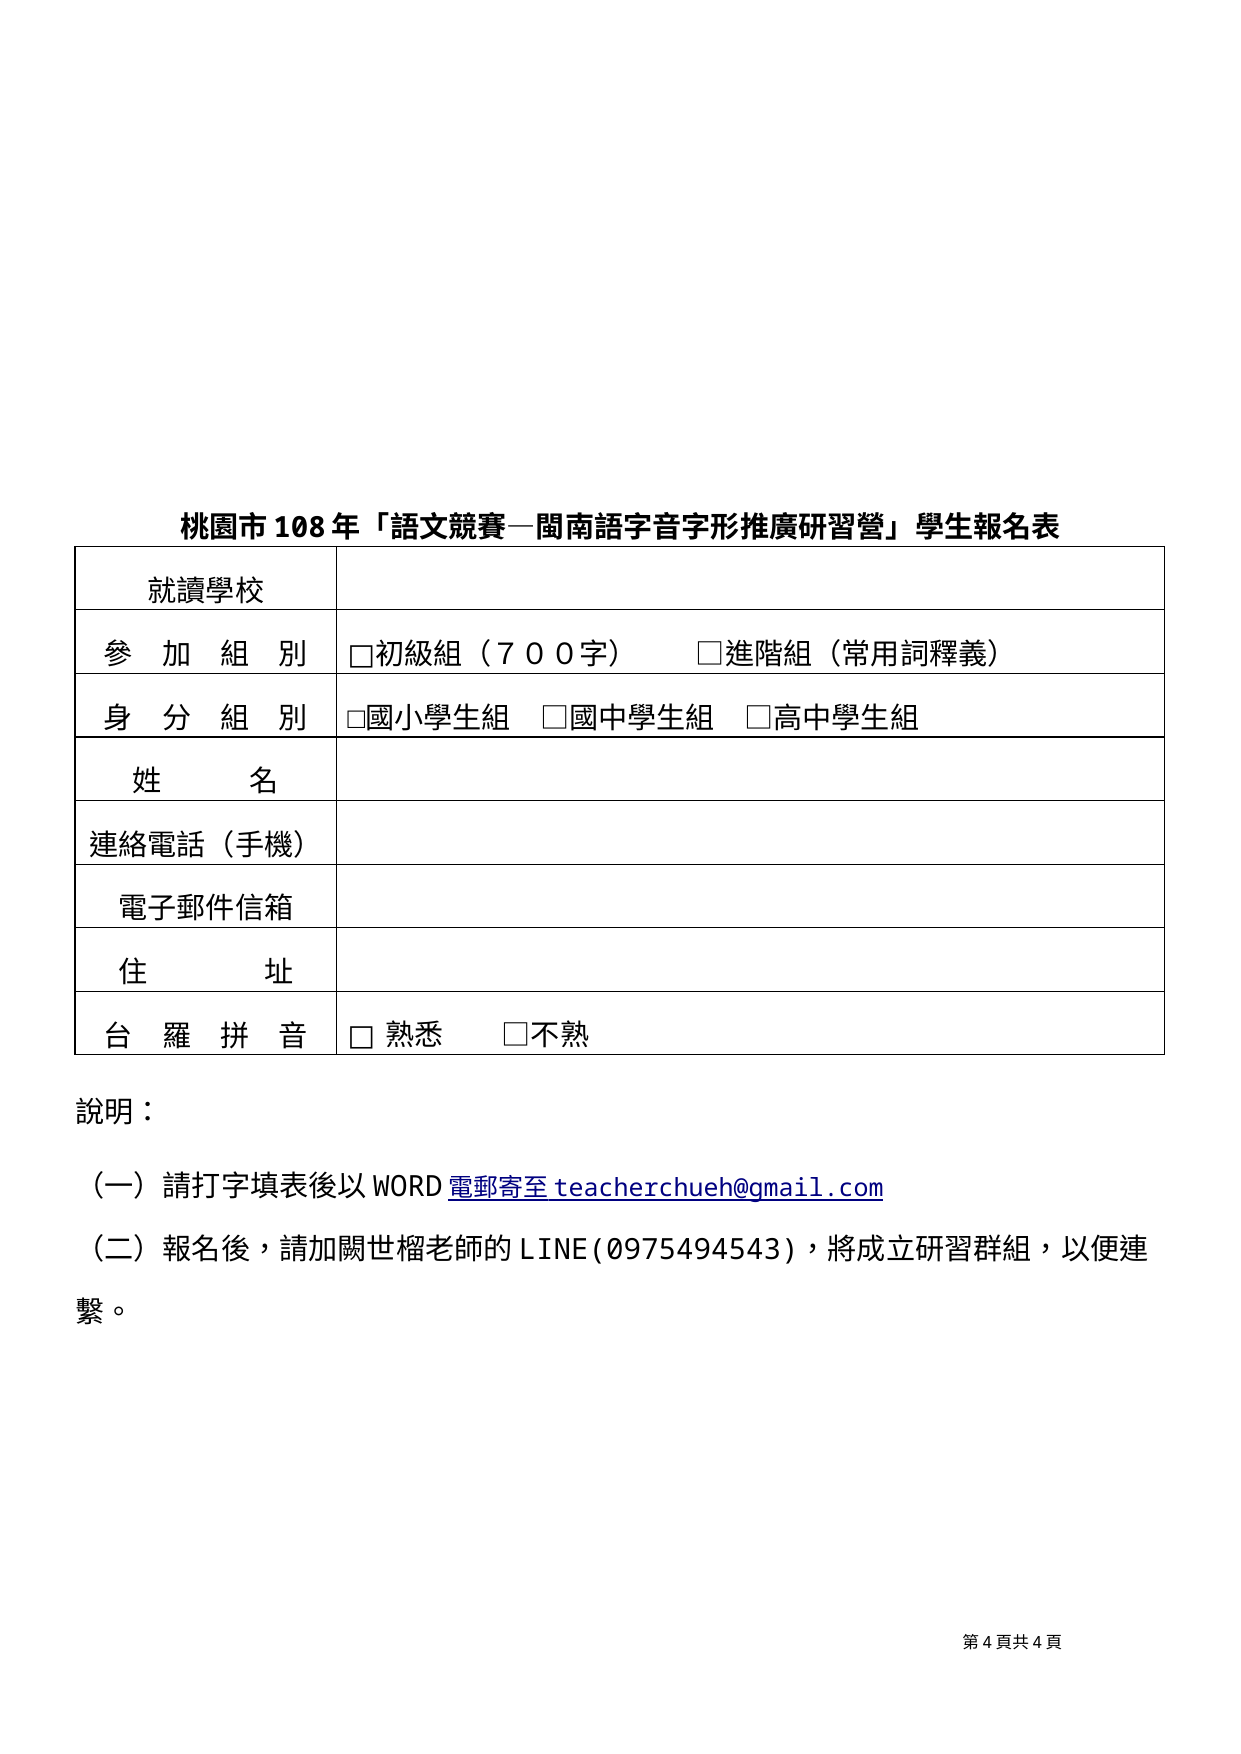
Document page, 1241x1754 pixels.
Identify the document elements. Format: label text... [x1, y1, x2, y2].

table_cell 台 羅 拼 音 [76, 992, 336, 1054]
text （二）報名後，請加闕世榴老師的LINE(0975494543)，將成立研習群組，以便連繫。 [75, 1205, 1165, 1330]
table_cell 連絡電話（手機） [76, 801, 336, 863]
text （一）請打字填表後以WORD電郵寄至teacherchueh@gmail.com [75, 1143, 1165, 1205]
table_cell 參 加 組 別 [76, 610, 336, 673]
table_cell □初級組（７００字） □進階組（常用詞釋義） [337, 610, 1164, 673]
table_cell □國小學生組 □國中學生組 □高中學生組 [337, 674, 1164, 736]
table_cell 姓 名 [76, 738, 336, 800]
text 說明： [75, 1068, 1165, 1130]
table_cell 身 分 組 別 [76, 674, 336, 736]
table_header 就讀學校 [76, 547, 336, 609]
table_cell 電子郵件信箱 [76, 865, 336, 927]
text 桃園市108年「語文競賽—閩南語字音字形推廣研習營」學生報名表 [75, 483, 1165, 546]
table_cell [337, 738, 1164, 800]
table_header [337, 547, 1164, 609]
table_cell [337, 801, 1164, 863]
table_cell [337, 865, 1164, 927]
table_cell 熟悉 □不熟 [337, 992, 1164, 1054]
table_cell 住 址 [76, 928, 336, 991]
table_cell [337, 928, 1164, 991]
